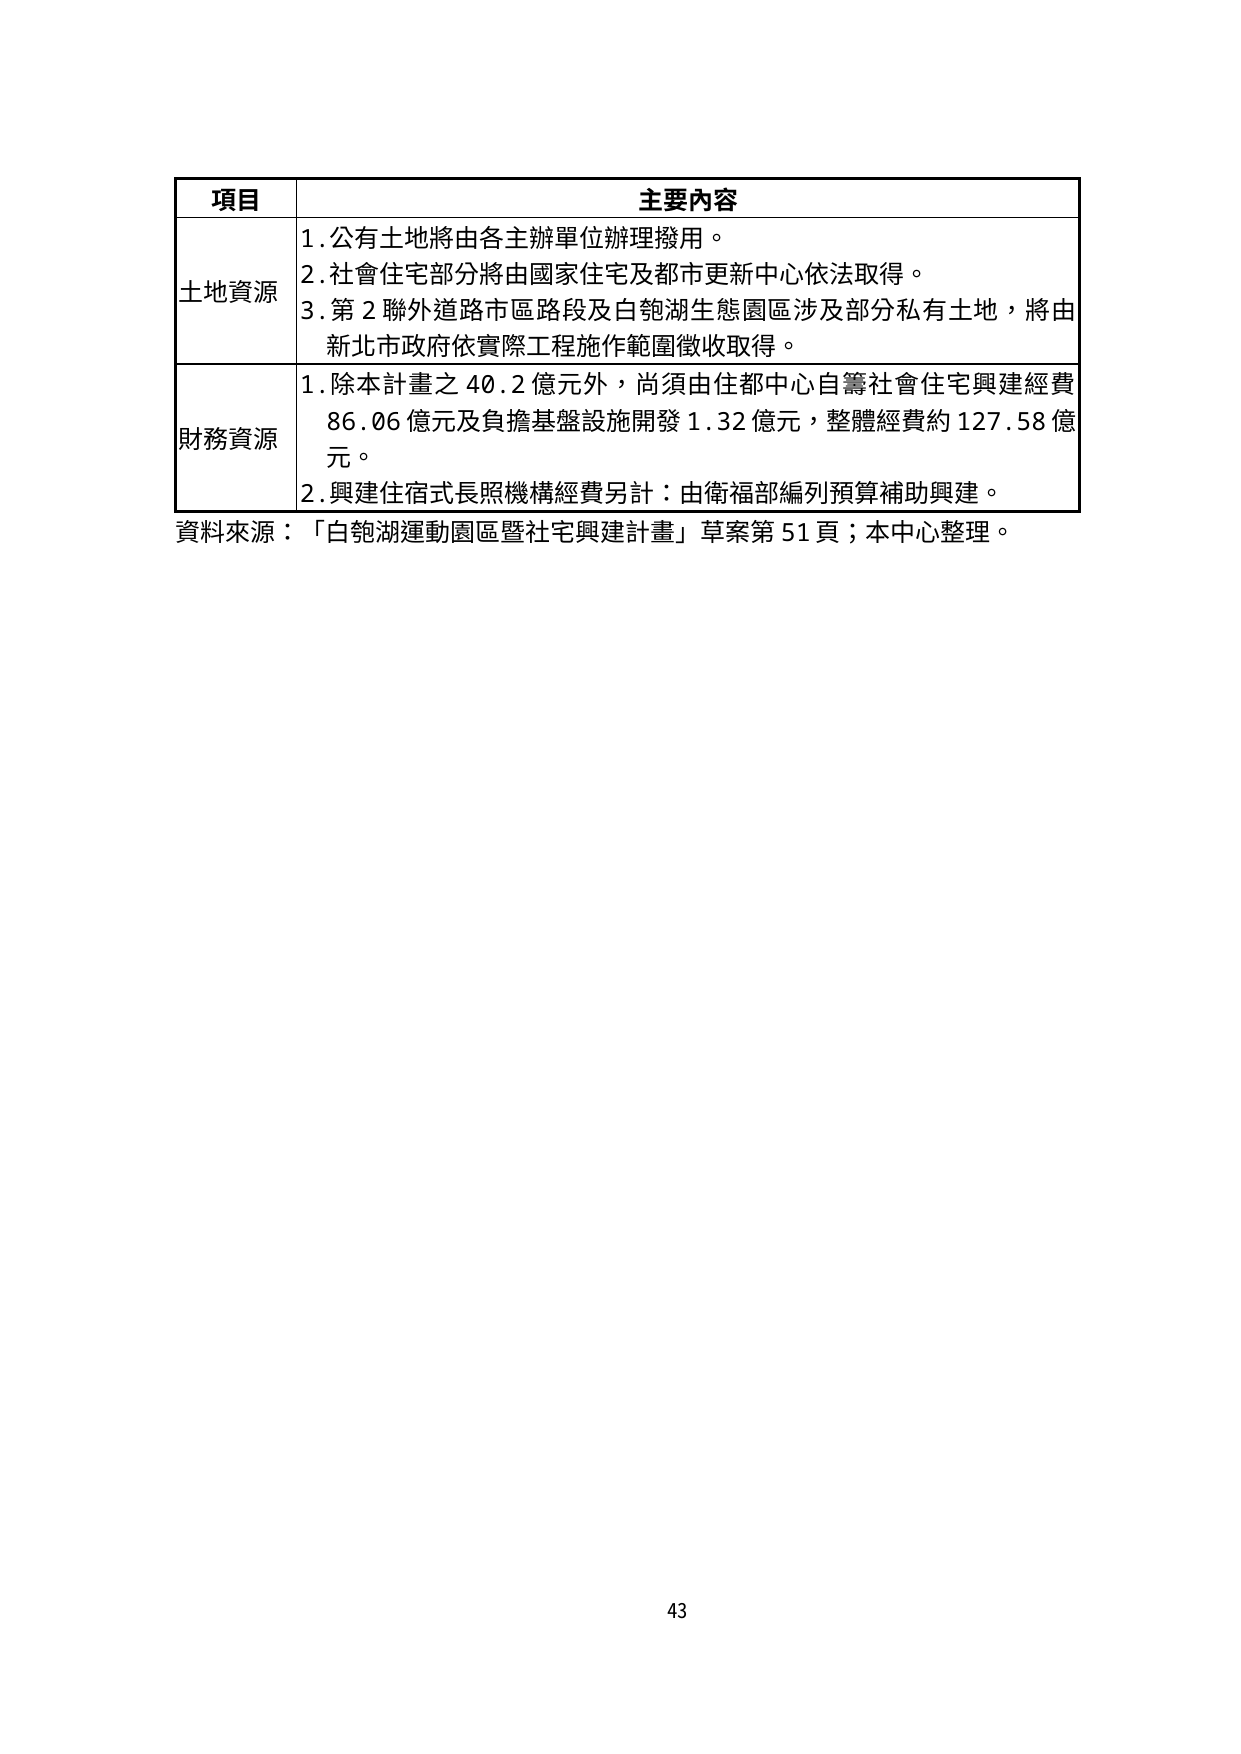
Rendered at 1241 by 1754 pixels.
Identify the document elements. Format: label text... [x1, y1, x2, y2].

table_cell 1.公有土地將由各主辦單位辦理撥用。 2.社會住宅部分將由國家住宅及都市更新中心依法取得。 3.第2聯外道路市區路段及白匏湖生態園區涉及部分私有土地，將由新北市政府依實際工程施作範圍徵收取得。 [297, 218, 1078, 363]
table_header 項目 [177, 180, 296, 217]
text 資料來源：「白匏湖運動園區暨社宅興建計畫」草案第51頁；本中心整理。 [176, 513, 1061, 549]
table_cell 1.除本計畫之40.2億元外，尚須由住都中心自籌社會住宅興建經費86.06億元及負擔基盤設施開發1.32億元，整體經費約127.58億元。 2.興建住宿式長照機構經費另計：由衛福部編列預算補助興建。 [297, 365, 1078, 510]
table_header 主要內容 [297, 180, 1078, 217]
table_cell 土地資源 [177, 218, 296, 363]
table_cell 財務資源 [177, 365, 296, 510]
